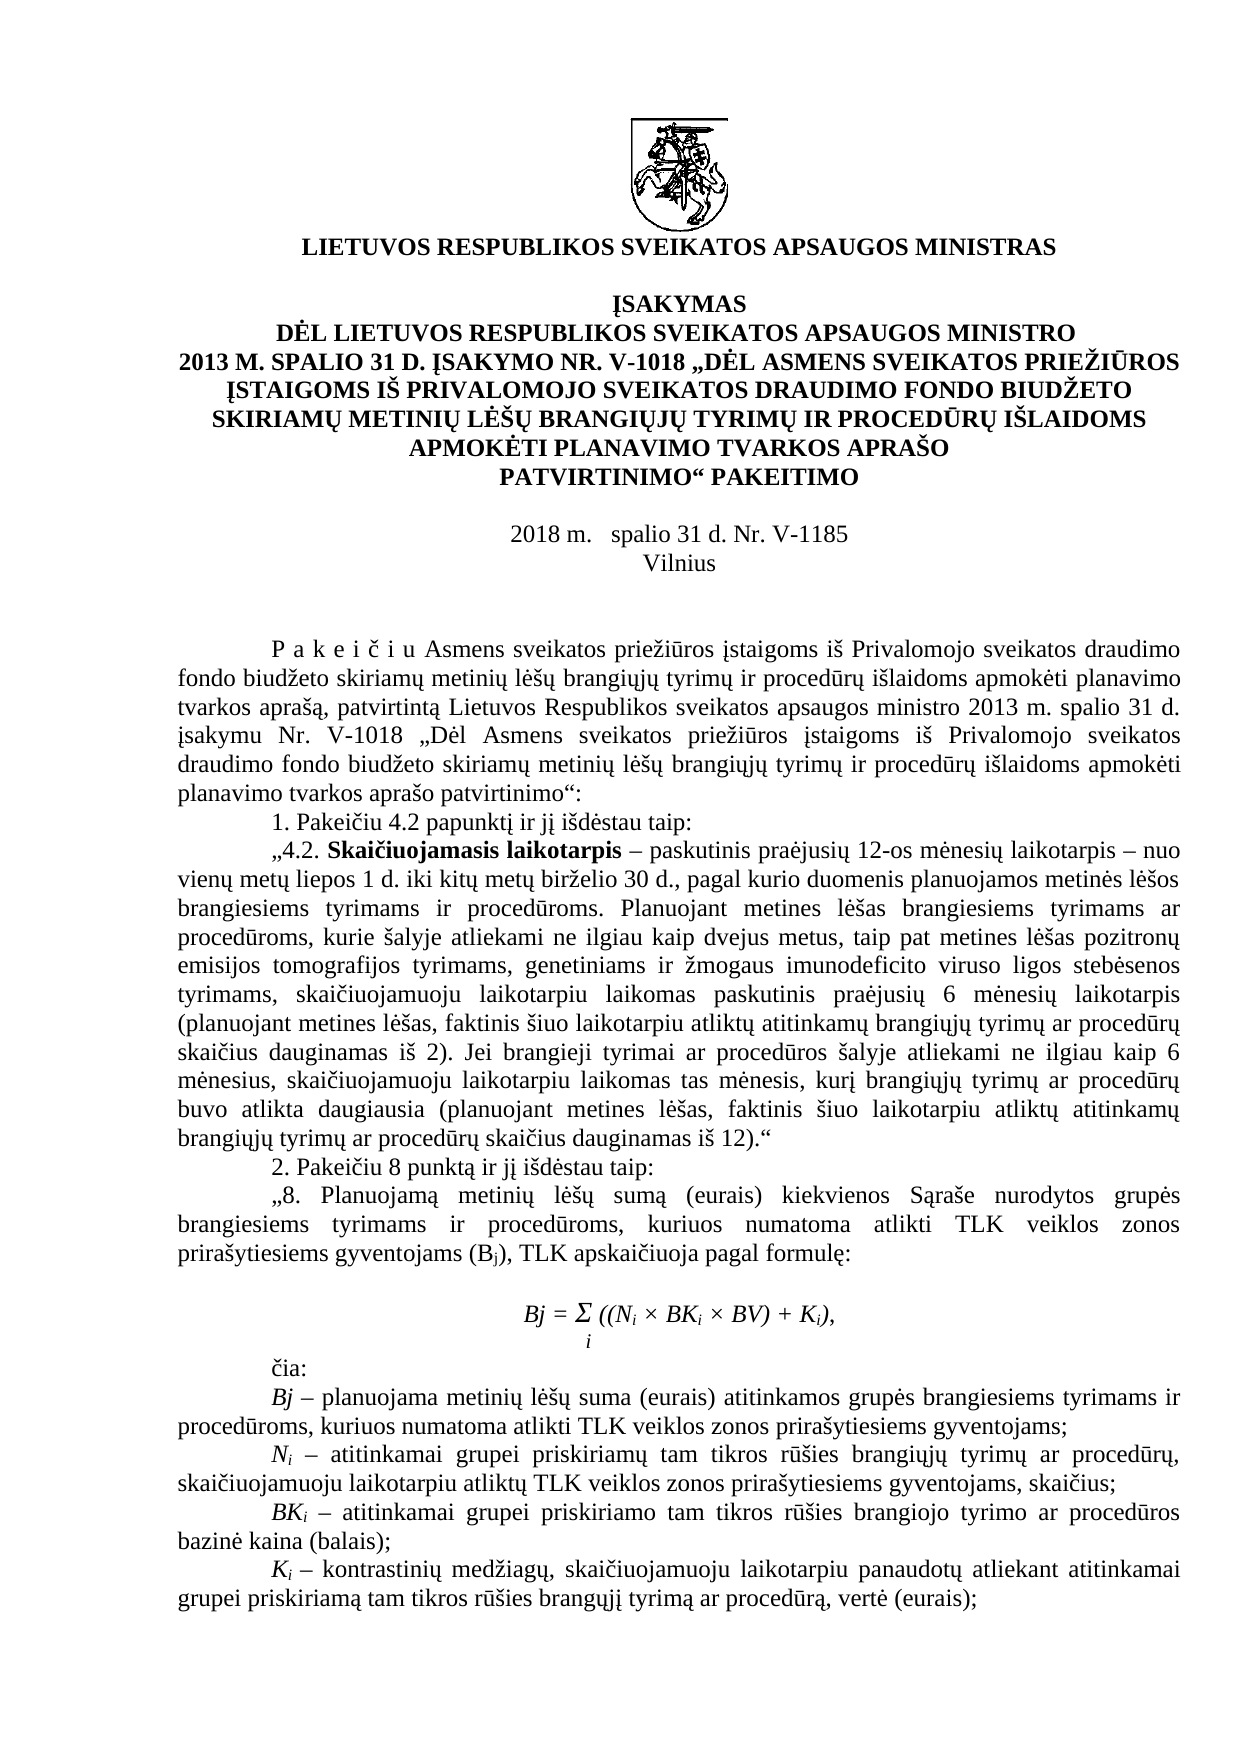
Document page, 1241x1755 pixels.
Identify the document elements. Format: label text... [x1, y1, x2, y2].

text 2. Pakeičiu 8 punktą ir jį išdėstau taip: [177, 1152, 1181, 1181]
text 2018 m. spalio 31 d. Nr. V-1185 [177, 519, 1181, 548]
text i [177, 1329, 1181, 1353]
text Vilnius [177, 548, 1181, 577]
text PATVIRTINIMO“ PAKEITIMO [177, 462, 1181, 491]
text P a k e i č i u Asmens sveikatos priežiūros įstaigoms iš Privalomojo sveikatos draudimo fondo biudžeto skiriamų metinių lėšų brangiųjų tyrimų ir procedūrų išlaidoms apmokėti planavimo tvarkos aprašą, patvirtintą Lietuvos Respublikos sveikatos apsaugos ministro 2013 m. spalio 31 d. įsakymu Nr. V-1018 „Dėl Asmens sveikatos priežiūros įstaigoms iš Privalomojo sveikatos draudimo fondo biudžeto skiriamų metinių lėšų brangiųjų tyrimų ir procedūrų išlaidoms apmokėti planavimo tvarkos aprašo patvirtinimo“: [177, 634, 1181, 807]
text ĮSAKYMAS [177, 289, 1181, 318]
text „4.2. Skaičiuojamasis laikotarpis – paskutinis praėjusių 12-os mėnesių laikotarpis – nuo vienų metų liepos 1 d. iki kitų metų birželio 30 d., pagal kurio duomenis planuojamos metinės lėšos brangiesiems tyrimams ir procedūroms. Planuojant metines lėšas brangiesiems tyrimams ar procedūroms, kurie šalyje atliekami ne ilgiau kaip dvejus metus, taip pat metines lėšas pozitronų emisijos tomografijos tyrimams, genetiniams ir žmogaus imunodeficito viruso ligos stebėsenos tyrimams, skaičiuojamuoju laikotarpiu laikomas paskutinis praėjusių 6 mėnesių laikotarpis (planuojant metines lėšas, faktinis šiuo laikotarpiu atliktų atitinkamų brangiųjų tyrimų ar procedūrų skaičius dauginamas iš 2). Jei brangieji tyrimai ar procedūros šalyje atliekami ne ilgiau kaip 6 mėnesius, skaičiuojamuoju laikotarpiu laikomas tas mėnesis, kurį brangiųjų tyrimų ar procedūrų buvo atlikta daugiausia (planuojant metines lėšas, faktinis šiuo laikotarpiu atliktų atitinkamų brangiųjų tyrimų ar procedūrų skaičius dauginamas iš 12).“ [177, 836, 1181, 1152]
text Bj – planuojama metinių lėšų suma (eurais) atitinkamos grupės brangiesiems tyrimams ir procedūroms, kuriuos numatoma atlikti TLK veiklos zonos prirašytiesiems gyventojams; [177, 1382, 1181, 1439]
text BKi – atitinkamai grupei priskiriamo tam tikros rūšies brangiojo tyrimo ar procedūros bazinė kaina (balais); [177, 1497, 1181, 1554]
text „8. Planuojamą metinių lėšų sumą (eurais) kiekvienos Sąraše nurodytos grupės brangiesiems tyrimams ir procedūroms, kuriuos numatoma atlikti TLK veiklos zonos prirašytiesiems gyventojams (Bj), TLK apskaičiuoja pagal formulę: [177, 1181, 1181, 1267]
text LIETUVOS RESPUBLIKOS SVEIKATOS APSAUGOS MINISTRAS [177, 232, 1181, 261]
text Ki – kontrastinių medžiagų, skaičiuojamuoju laikotarpiu panaudotų atliekant atitinkamai grupei priskiriamą tam tikros rūšies brangųjį tyrimą ar procedūrą, vertė (eurais); [177, 1554, 1181, 1612]
text 1. Pakeičiu 4.2 papunktį ir jį išdėstau taip: [177, 807, 1181, 836]
text DĖL LIETUVOS RESPUBLIKOS SVEIKATOS APSAUGOS MINISTRO [177, 318, 1181, 347]
text Ni – atitinkamai grupei priskiriamų tam tikros rūšies brangiųjų tyrimų ar procedūrų, skaičiuojamuoju laikotarpiu atliktų TLK veiklos zonos prirašytiesiems gyventojams, skaičius; [177, 1439, 1181, 1497]
text čia: [177, 1353, 1181, 1382]
text Bj = Ʃ ((Ni × BKi × BV) + Ki), [177, 1296, 1181, 1329]
text 2013 M. SPALIO 31 D. ĮSAKYMO NR. V-1018 „DĖL ASMENS SVEIKATOS PRIEŽIŪROS ĮSTAIGOMS IŠ PRIVALOMOJO SVEIKATOS DRAUDIMO FONDO BIUDŽETO SKIRIAMŲ METINIŲ LĖŠŲ BRANGIŲJŲ TYRIMŲ IR PROCEDŪRŲ IŠLAIDOMS APMOKĖTI PLANAVIMO TVARKOS APRAŠO [177, 347, 1181, 462]
